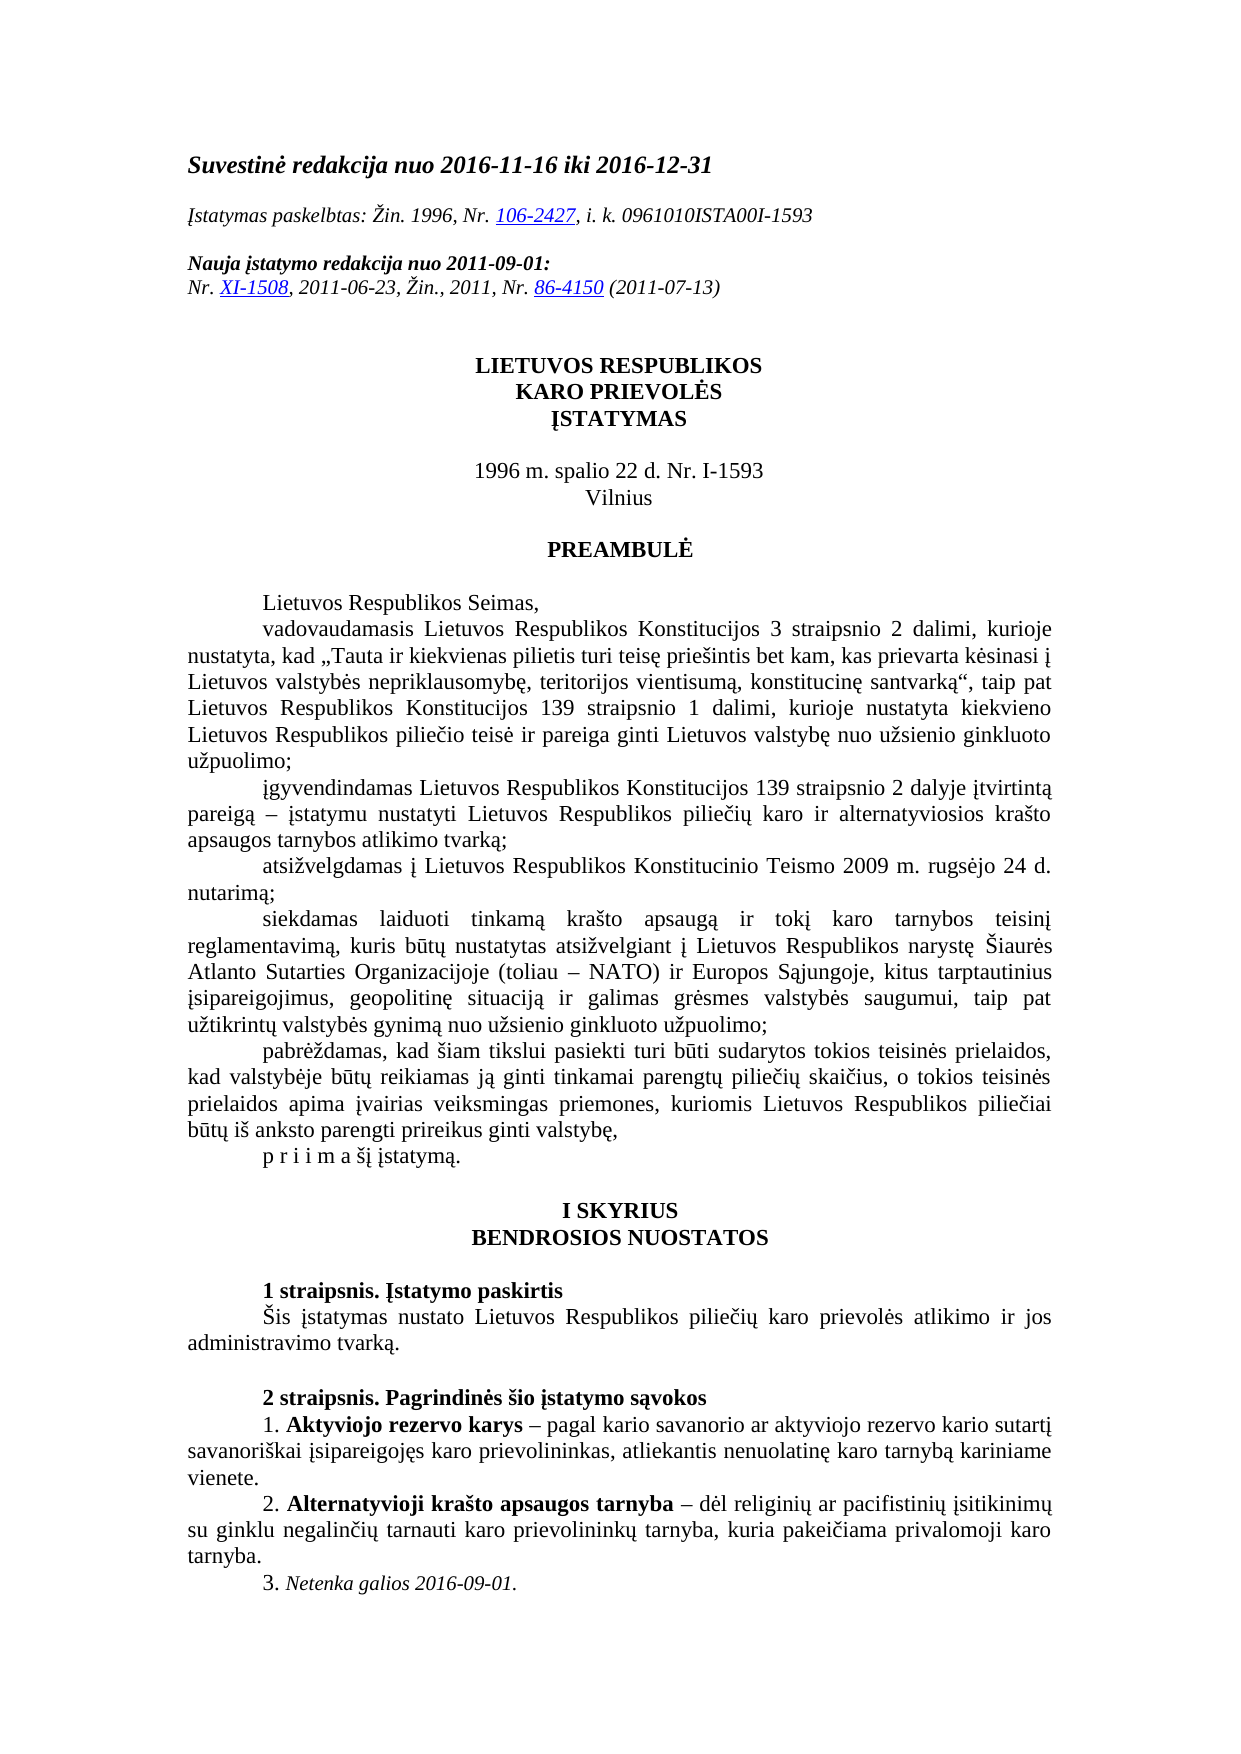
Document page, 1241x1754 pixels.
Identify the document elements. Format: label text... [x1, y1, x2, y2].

text p r i i m a šį įstatymą. [187, 1142, 1053, 1169]
text Nauja įstatymo redakcija nuo 2011-09-01: [187, 251, 1050, 275]
text 1 straipsnis. Įstatymo paskirtis [187, 1277, 1053, 1303]
text įgyvendindamas Lietuvos Respublikos Konstitucijos 139 straipsnio 2 dalyje įtvirtintą pareigą – įstatymu nustatyti Lietuvos Respublikos piliečių karo ir alternatyviosios krašto apsaugos tarnybos atlikimo tvarką; [187, 773, 1053, 853]
text pabrėždamas, kad šiam tikslui pasiekti turi būti sudarytos tokios teisinės prielaidos, kad valstybėje būtų reikiamas ją ginti tinkamai parengtų piliečių skaičius, o tokios teisinės prielaidos apima įvairias veiksmingas priemones, kuriomis Lietuvos Respublikos piliečiai būtų iš anksto parengti prireikus ginti valstybę, [187, 1037, 1053, 1142]
text Vilnius [187, 484, 1050, 510]
text 2. Alternatyvioji krašto apsaugos tarnyba – dėl religinių ar pacifistinių įsitikinimų su ginklu negalinčių tarnauti karo prievolininkų tarnyba, kuria pakeičiama privalomoji karo tarnyba. [187, 1490, 1053, 1569]
text vadovaudamasis Lietuvos Respublikos Konstitucijos 3 straipsnio 2 dalimi, kurioje nustatyta, kad „Tauta ir kiekvienas pilietis turi teisę priešintis bet kam, kas prievarta kėsinasi į Lietuvos valstybės nepriklausomybę, teritorijos vientisumą, konstitucinę santvarką“, taip pat Lietuvos Respublikos Konstitucijos 139 straipsnio 1 dalimi, kurioje nustatyta kiekvieno Lietuvos Respublikos piliečio teisė ir pareiga ginti Lietuvos valstybę nuo užsienio ginkluoto užpuolimo; [187, 615, 1053, 773]
text BENDROSIOS NUOSTATOS [187, 1224, 1053, 1250]
text I SKYRIUS [187, 1198, 1053, 1224]
text Lietuvos Respublikos Seimas, [187, 589, 1053, 615]
subtitle LIETUVOS RESPUBLIKOS KARO PRIEVOLĖS ĮSTATYMAS [187, 352, 1050, 431]
text Nr. XI-1508, 2011-06-23, Žin., 2011, Nr. 86-4150 (2011-07-13) [187, 275, 1050, 299]
text atsižvelgdamas į Lietuvos Respublikos Konstitucinio Teismo 2009 m. rugsėjo 24 d. nutarimą; [187, 853, 1053, 905]
text Šis įstatymas nustato Lietuvos Respublikos piliečių karo prievolės atlikimo ir jos administravimo tvarką. [187, 1303, 1053, 1356]
text 2 straipsnis. Pagrindinės šio įstatymo sąvokos [187, 1384, 1053, 1411]
text 3. Netenka galios 2016-09-01. [187, 1569, 1053, 1595]
text 1996 m. spalio 22 d. Nr. I-1593 [187, 457, 1050, 484]
text PREAMBULĖ [187, 536, 1053, 563]
text 1. Aktyviojo rezervo karys – pagal kario savanorio ar aktyviojo rezervo kario sutartį savanoriškai įsipareigojęs karo prievolininkas, atliekantis nenuolatinę karo tarnybą kariniame vienete. [187, 1411, 1053, 1490]
text Suvestinė redakcija nuo 2016-11-16 iki 2016-12-31 [187, 150, 1053, 179]
text siekdamas laiduoti tinkamą krašto apsaugą ir tokį karo tarnybos teisinį reglamentavimą, kuris būtų nustatytas atsižvelgiant į Lietuvos Respublikos narystę Šiaurės Atlanto Sutarties Organizacijoje (toliau – NATO) ir Europos Sąjungoje, kitus tarptautinius įsipareigojimus, geopolitinę situaciją ir galimas grėsmes valstybės saugumui, taip pat užtikrintų valstybės gynimą nuo užsienio ginkluoto užpuolimo; [187, 905, 1053, 1037]
text Įstatymas paskelbtas: Žin. 1996, Nr. 106-2427, i. k. 0961010ISTA00I-1593 [187, 203, 1053, 227]
